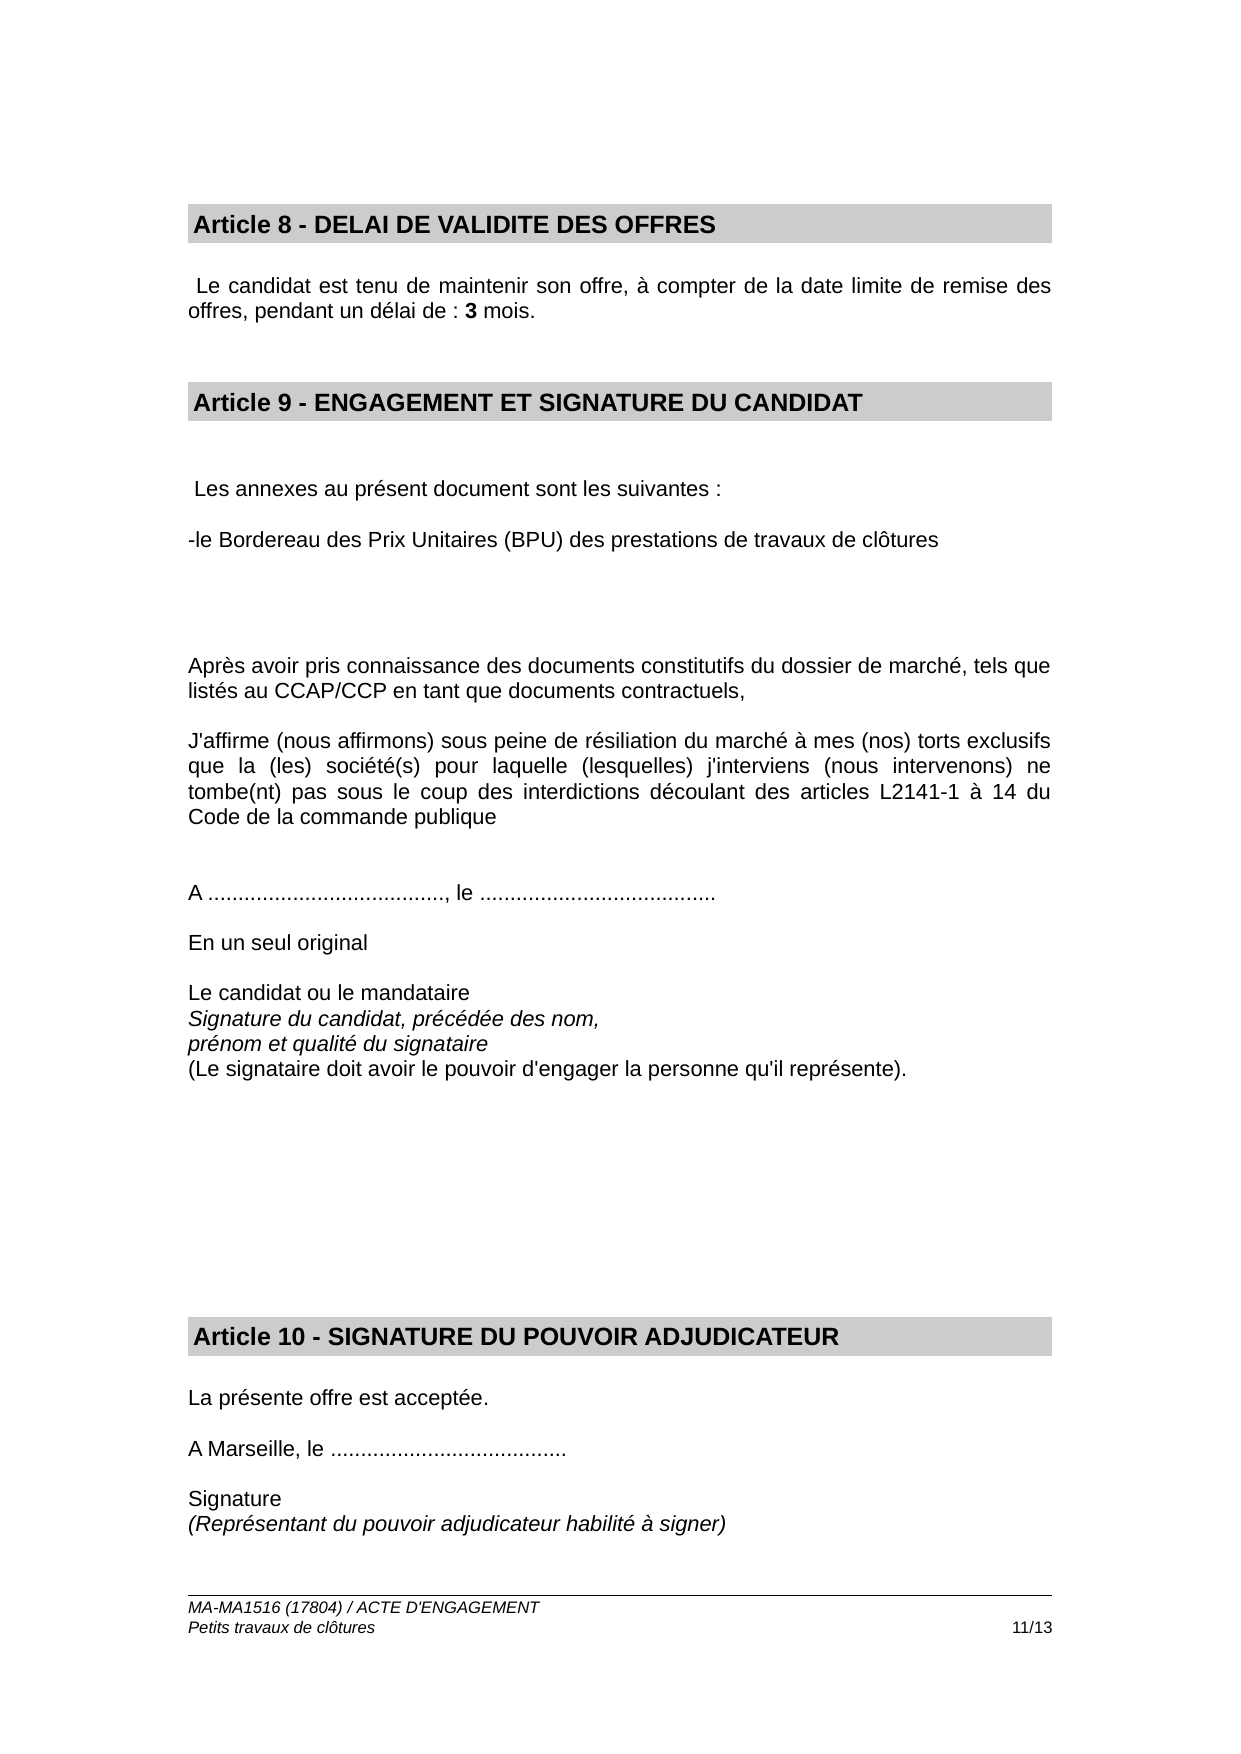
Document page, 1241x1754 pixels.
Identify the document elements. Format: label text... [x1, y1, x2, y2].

subtitle SIGNATURE DU POUVOIR ADJUDICATEUR [190, 1319, 1050, 1353]
text -le Bordereau des Prix Unitaires (BPU) des prestations de travaux de clôtures [188, 527, 1052, 552]
text Les annexes au présent document sont les suivantes : [188, 476, 1052, 501]
text A Marseille, le ....................................... [188, 1436, 1052, 1461]
text Le candidat est tenu de maintenir son offre, à compter de la date limite de remise des offres, pendant un délai de : 3 mois. [188, 273, 1052, 323]
text Le candidat ou le mandataire [188, 980, 1052, 1006]
text Signature [188, 1486, 1052, 1511]
text En un seul original [188, 930, 1052, 955]
text A ......................................., le ....................................... [188, 879, 1052, 905]
text prénom et qualité du signataire [188, 1031, 1052, 1056]
text (Le signataire doit avoir le pouvoir d'engager la personne qu'il représente). [188, 1056, 1052, 1081]
text J'affirme (nous affirmons) sous peine de résiliation du marché à mes (nos) torts exclusifs que la (les) société(s) pour laquelle (lesquelles) j'interviens (nous intervenons) ne tombe(nt) pas sous le coup des interdictions découlant des articles L2141-1 à 14 du Code de la commande publique [188, 728, 1052, 829]
subtitle ENGAGEMENT ET SIGNATURE DU CANDIDAT [190, 385, 1050, 419]
subtitle DELAI DE VALIDITE DES OFFRES [190, 207, 1050, 241]
text Après avoir pris connaissance des documents constitutifs du dossier de marché, tels que listés au CCAP/CCP en tant que documents contractuels, [188, 653, 1052, 703]
text La présente offre est acceptée. [188, 1385, 1052, 1410]
text (Représentant du pouvoir adjudicateur habilité à signer) [188, 1511, 1052, 1536]
text Signature du candidat, précédée des nom, [188, 1006, 1052, 1031]
